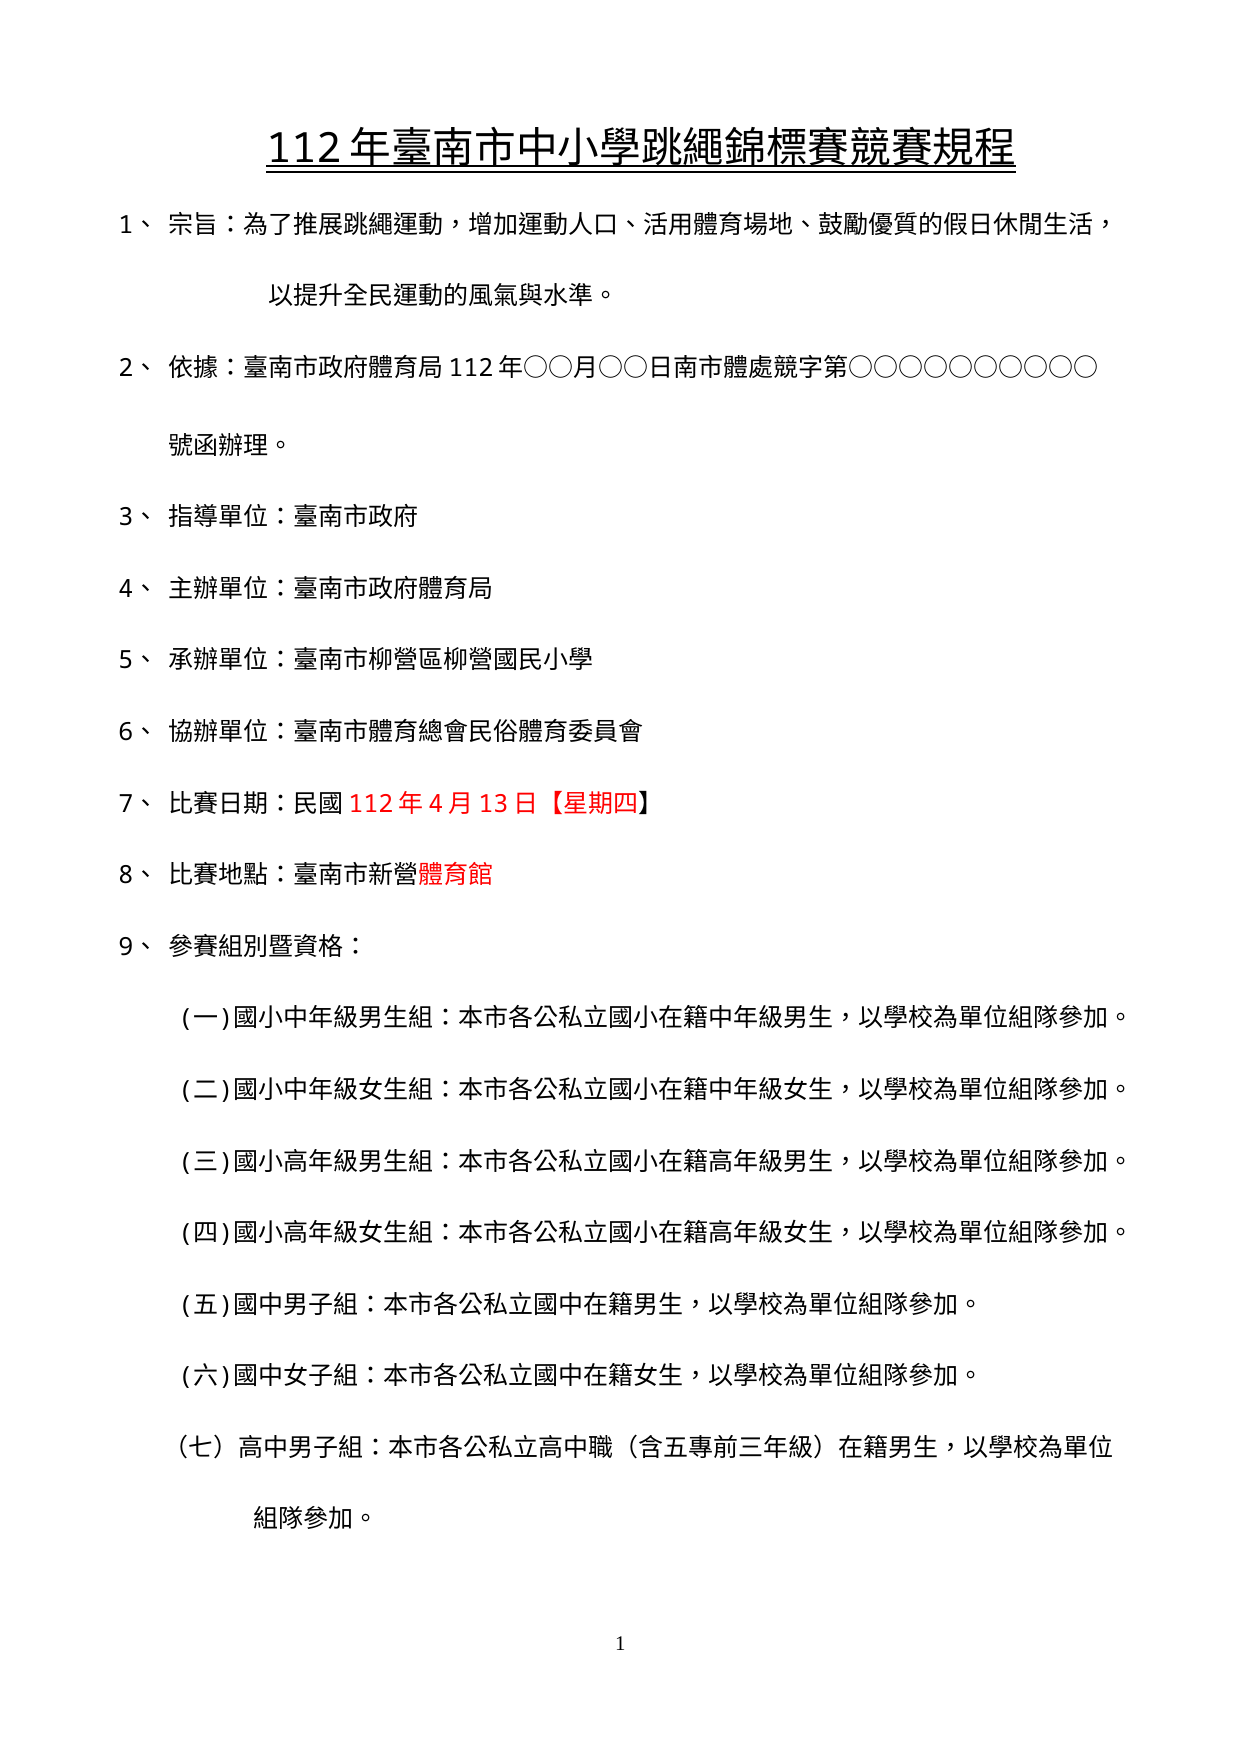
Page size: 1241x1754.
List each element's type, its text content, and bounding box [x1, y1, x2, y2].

text (二)國小中年級女生組：本市各公私立國小在籍中年級女生，以學校為單位組隊參加。 [118, 1046, 1122, 1108]
text （七）高中男子組：本市各公私立高中職（含五專前三年級）在籍男生，以學校為單位 [118, 1404, 1122, 1466]
list 指導單位：臺南市政府 [118, 473, 1122, 536]
text (四)國小高年級女生組：本市各公私立國小在籍高年級女生，以學校為單位組隊參加。 [118, 1189, 1122, 1251]
text (五)國中男子組：本市各公私立國中在籍男生，以學校為單位組隊參加。 [118, 1261, 1122, 1323]
text 組隊參加。 [118, 1475, 1122, 1538]
text 112年臺南市中小學跳繩錦標賽競賽規程 [118, 103, 1122, 165]
text (一)國小中年級男生組：本市各公私立國小在籍中年級男生，以學校為單位組隊參加。 [118, 974, 1122, 1037]
list 協辦單位：臺南市體育總會民俗體育委員會 [118, 688, 1122, 751]
list 主辦單位：臺南市政府體育局 [118, 545, 1122, 607]
list 比賽地點：臺南市新營體育館 [118, 831, 1122, 894]
list 參賽組別暨資格： [118, 903, 1122, 965]
list 比賽日期：民國112年4月13日【星期四】 [118, 759, 1122, 822]
list 宗旨：為了推展跳繩運動，增加運動人口、活用體育場地、鼓勵優質的假日休閒生活， [118, 181, 1122, 243]
text (六)國中女子組：本市各公私立國中在籍女生，以學校為單位組隊參加。 [118, 1332, 1122, 1394]
list 承辦單位：臺南市柳營區柳營國民小學 [118, 616, 1122, 679]
text 以提升全民運動的風氣與水準。 [118, 252, 1122, 314]
list 依據：臺南市政府體育局112年○○月○○日南市體處競字第○○○○○○○○○○號函辦理。 [118, 324, 1122, 464]
text (三)國小高年級男生組：本市各公私立國小在籍高年級男生，以學校為單位組隊參加。 [118, 1117, 1122, 1180]
